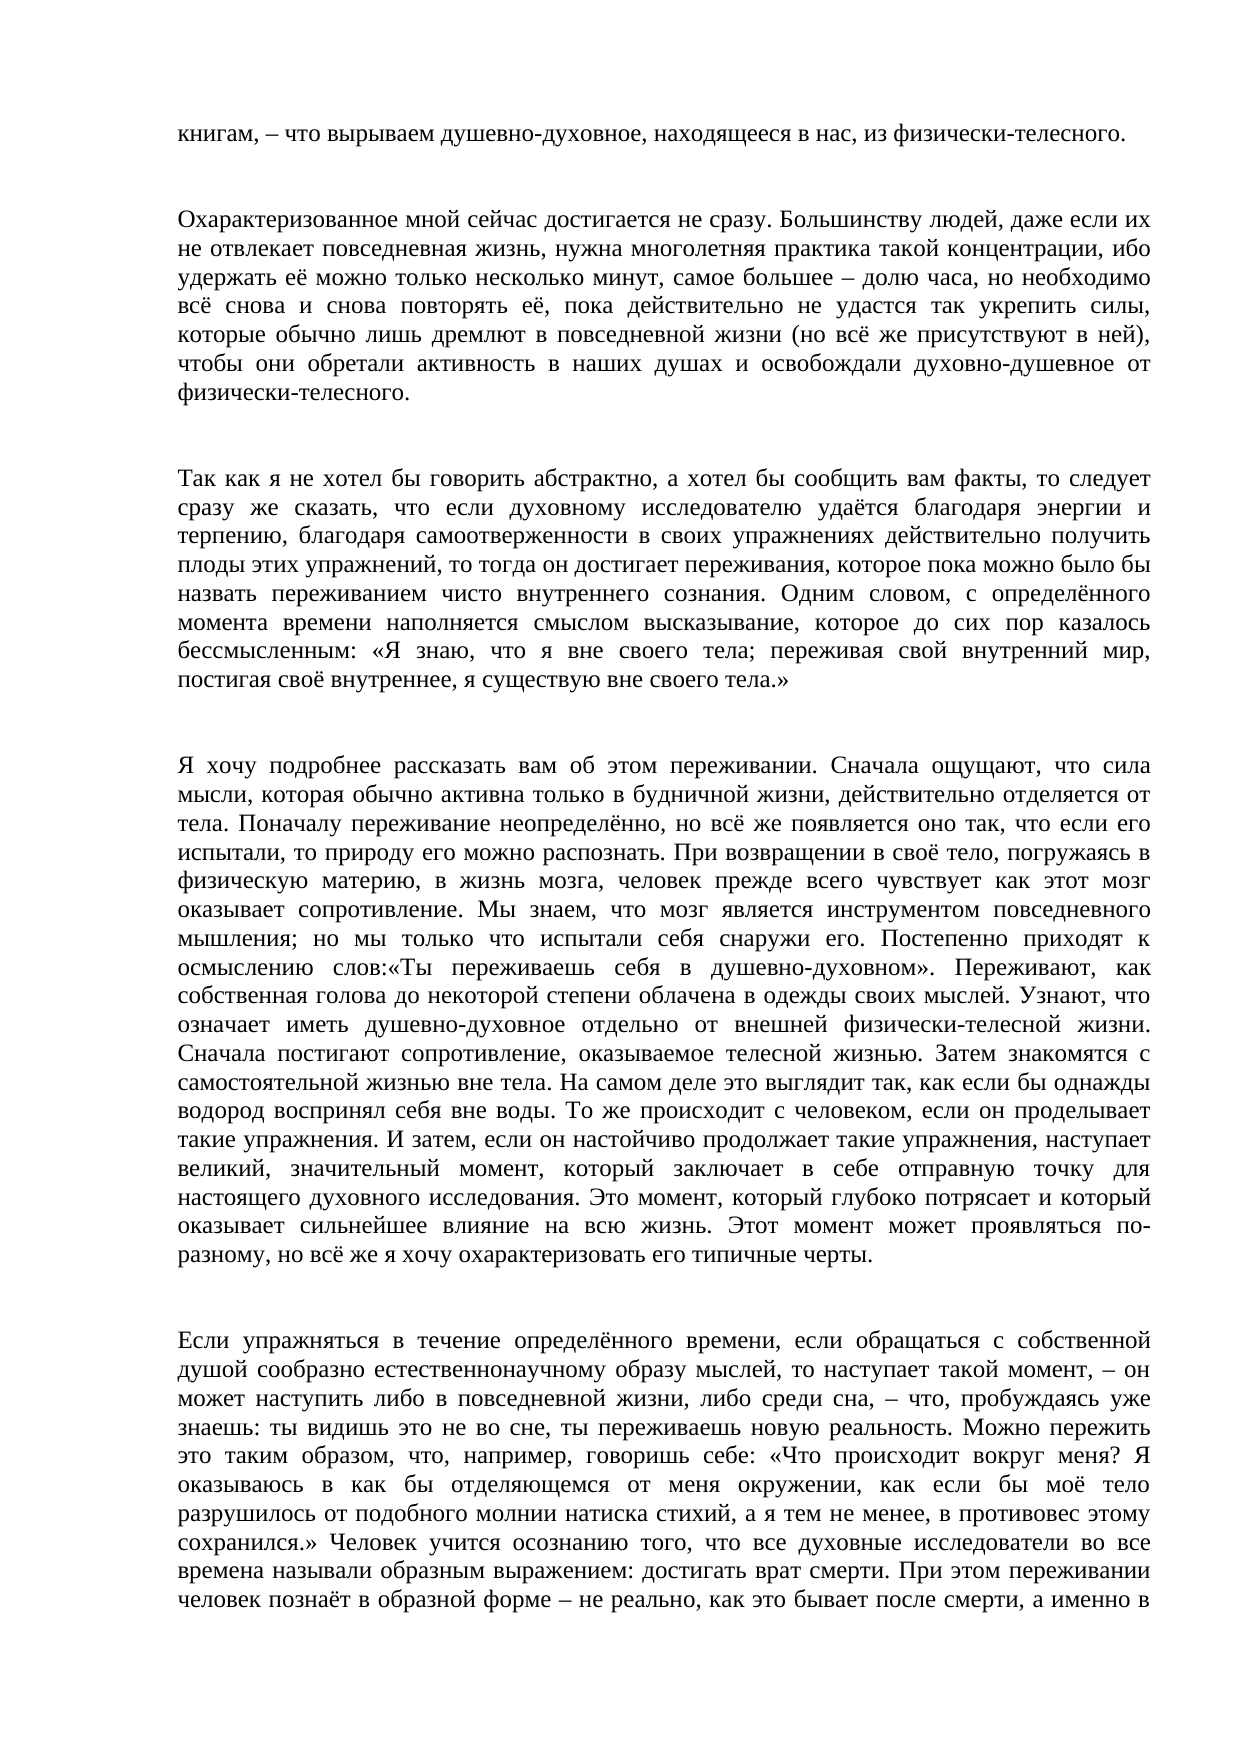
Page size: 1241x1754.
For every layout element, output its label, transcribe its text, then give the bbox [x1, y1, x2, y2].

text Я хочу подробнее рассказать вам об этом переживании. Сначала ощущают, что сила мысли, которая обычно активна только в будничной жизни, действительно отделяется от тела. Поначалу переживание неопределённо, но всё же появляется оно так, что если его испытали, то природу его можно распознать. При возвращении в своё тело, погружаясь в физическую материю, в жизнь мозга, человек прежде всего чувствует как этот мозг оказывает сопротивление. Мы знаем, что мозг является инструментом повседневного мышления; но мы только что испытали себя снаружи его. Постепенно приходят к осмыслению слов:«Ты переживаешь себя в душевно-духовном». Переживают, как собственная голова до некоторой степени облачена в одежды своих мыслей. Узнают, что означает иметь душевно-духовное отдельно от внешней физически-телесной жизни. Сначала постигают сопротивление, оказываемое телесной жизнью. Затем знакомятся с самостоятельной жизнью вне тела. На самом деле это выглядит так, как если бы однажды водород воспринял себя вне воды. То же происходит с человеком, если он проделывает такие упражнения. И затем, если он настойчиво продолжает такие упражнения, наступает великий, значительный момент, который заключает в себе отправную точку для настоящего духовного исследования. Это момент, который глубоко потрясает и который оказывает сильнейшее влияние на всю жизнь. Этот момент может проявляться по-разному, но всё же я хочу охарактеризовать его типичные черты. [177, 751, 1152, 1268]
text Охарактеризованное мной сейчас достигается не сразу. Большинству людей, даже если их не отвлекает повседневная жизнь, нужна многолетняя практика такой концентрации, ибо удержать её можно только несколько минут, самое большее – долю часа, но необходимо всё снова и снова повторять её, пока действительно не удастся так укрепить силы, которые обычно лишь дремлют в повседневной жизни (но всё же присутствуют в ней), чтобы они обретали активность в наших душах и освобождали духовно-душевное от физически-телесного. [177, 204, 1152, 406]
text книгам, – что вырываем душевно-духовное, находящееся в нас, из физически-телесного. [177, 118, 1152, 147]
text Если упражняться в течение определённого времени, если обращаться с собственной душой сообразно естественнонаучному образу мыслей, то наступает такой момент, – он может наступить либо в повседневной жизни, либо среди сна, – что, пробуждаясь уже знаешь: ты видишь это не во сне, ты переживаешь новую реальность. Можно пережить это таким образом, что, например, говоришь себе: «Что происходит вокруг меня? Я оказываюсь в как бы отделяющемся от меня окружении, как если бы моё тело разрушилось от подобного молнии натиска стихий, а я тем не менее, в противовес этому сохранился.» Человек учится осознанию того, что все духовные исследователи во все времена называли образным выражением: достигать врат смерти. При этом переживании человек познаёт в образной форме – не реально, как это бывает после смерти, а именно в [177, 1326, 1152, 1613]
text Так как я не хотел бы говорить абстрактно, а хотел бы сообщить вам факты, то следует сразу же сказать, что если духовному исследователю удаётся благодаря энергии и терпению, благодаря самоотверженности в своих упражнениях действительно получить плоды этих упражнений, то тогда он достигает переживания, которое пока можно было бы назвать переживанием чисто внутреннего сознания. Одним словом, с определённого момента времени наполняется смыслом высказывание, которое до сих пор казалось бессмысленным: «Я знаю, что я вне своего тела; переживая свой внутренний мир, постигая своё внутреннее, я существую вне своего тела.» [177, 463, 1152, 693]
